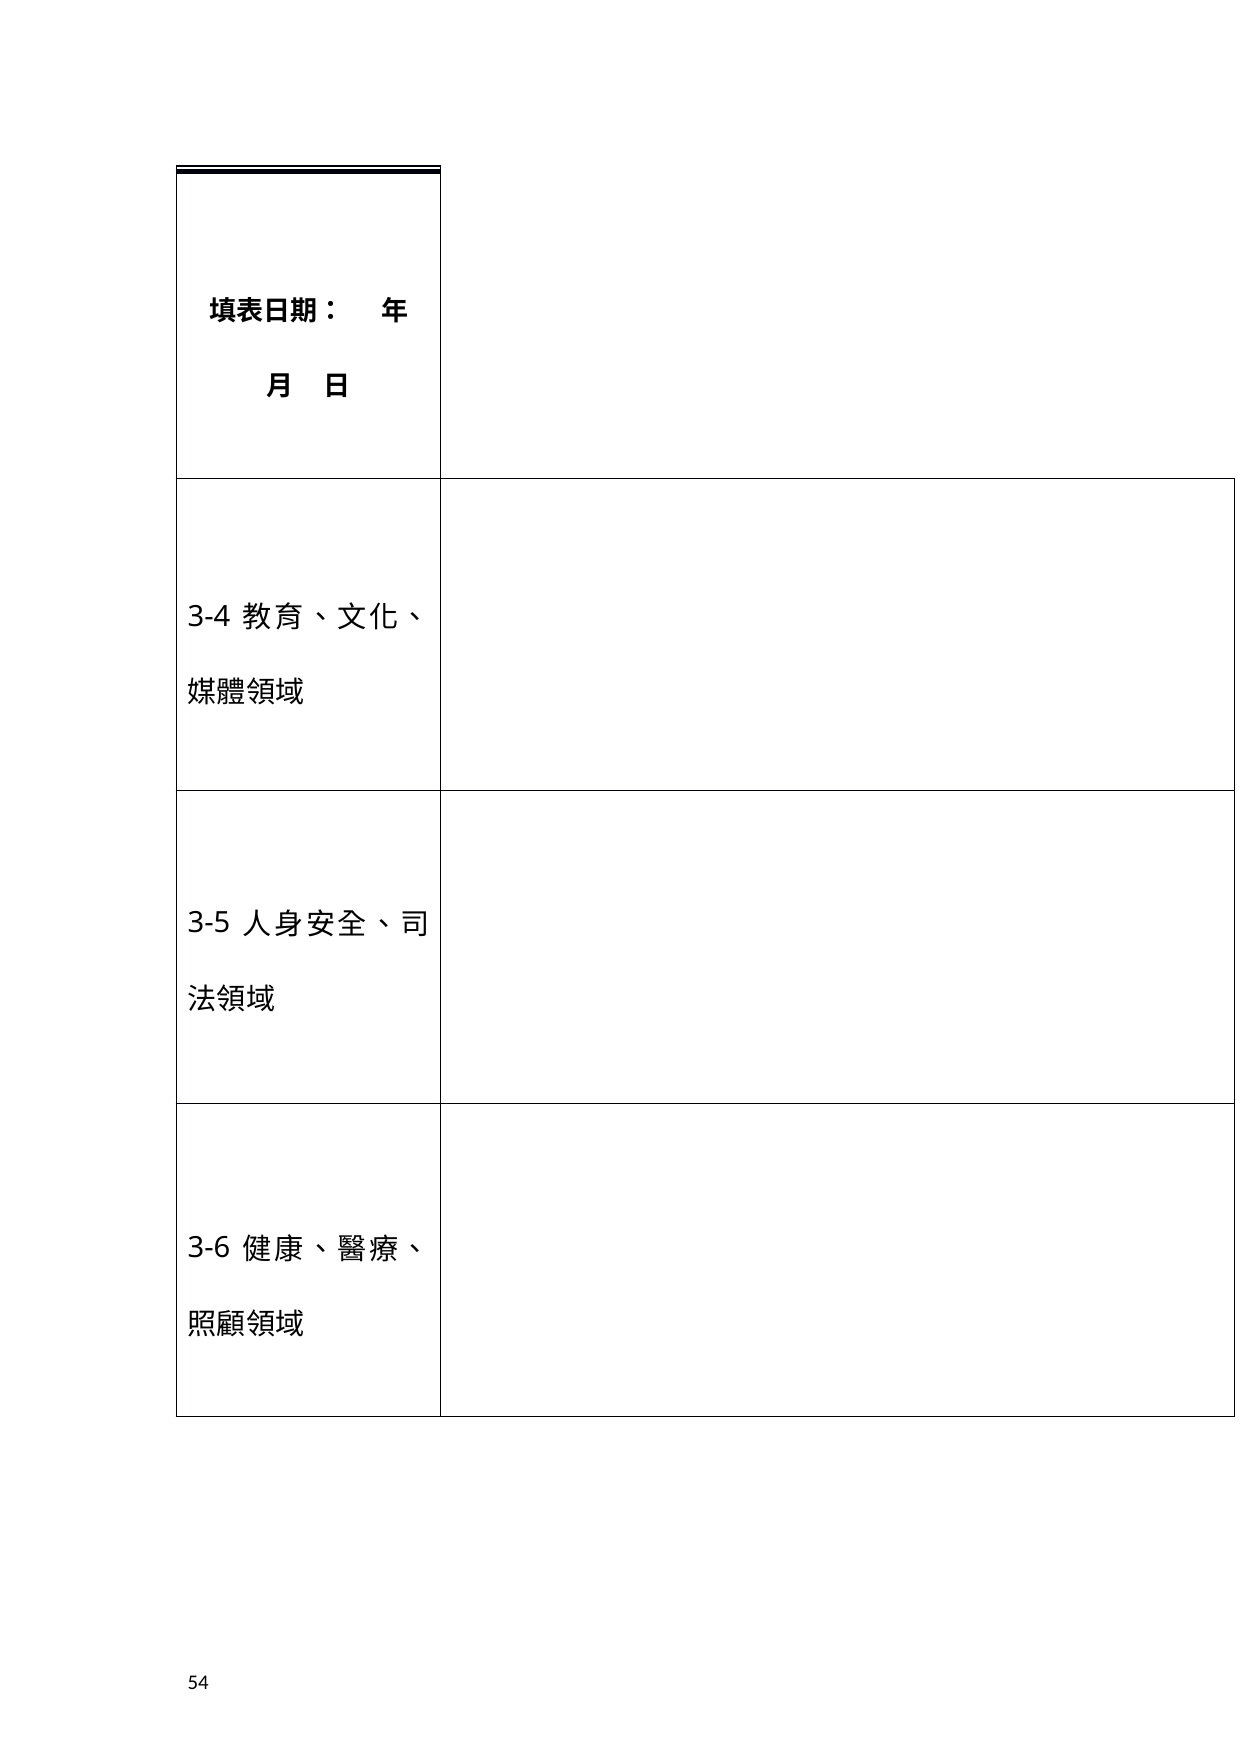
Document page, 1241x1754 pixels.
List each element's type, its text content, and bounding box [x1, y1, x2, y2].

table_cell 3-6 健康、醫療、照顧領域 [177, 1104, 440, 1416]
table_cell [441, 479, 1234, 790]
table_header 填表日期： 年 月 日 [177, 174, 440, 477]
table_cell [441, 791, 1234, 1103]
table_cell 3-5 人身安全、司法領域 [177, 791, 440, 1103]
table_cell [441, 1104, 1234, 1416]
table_cell 3-4 教育、文化、媒體領域 [177, 479, 440, 790]
